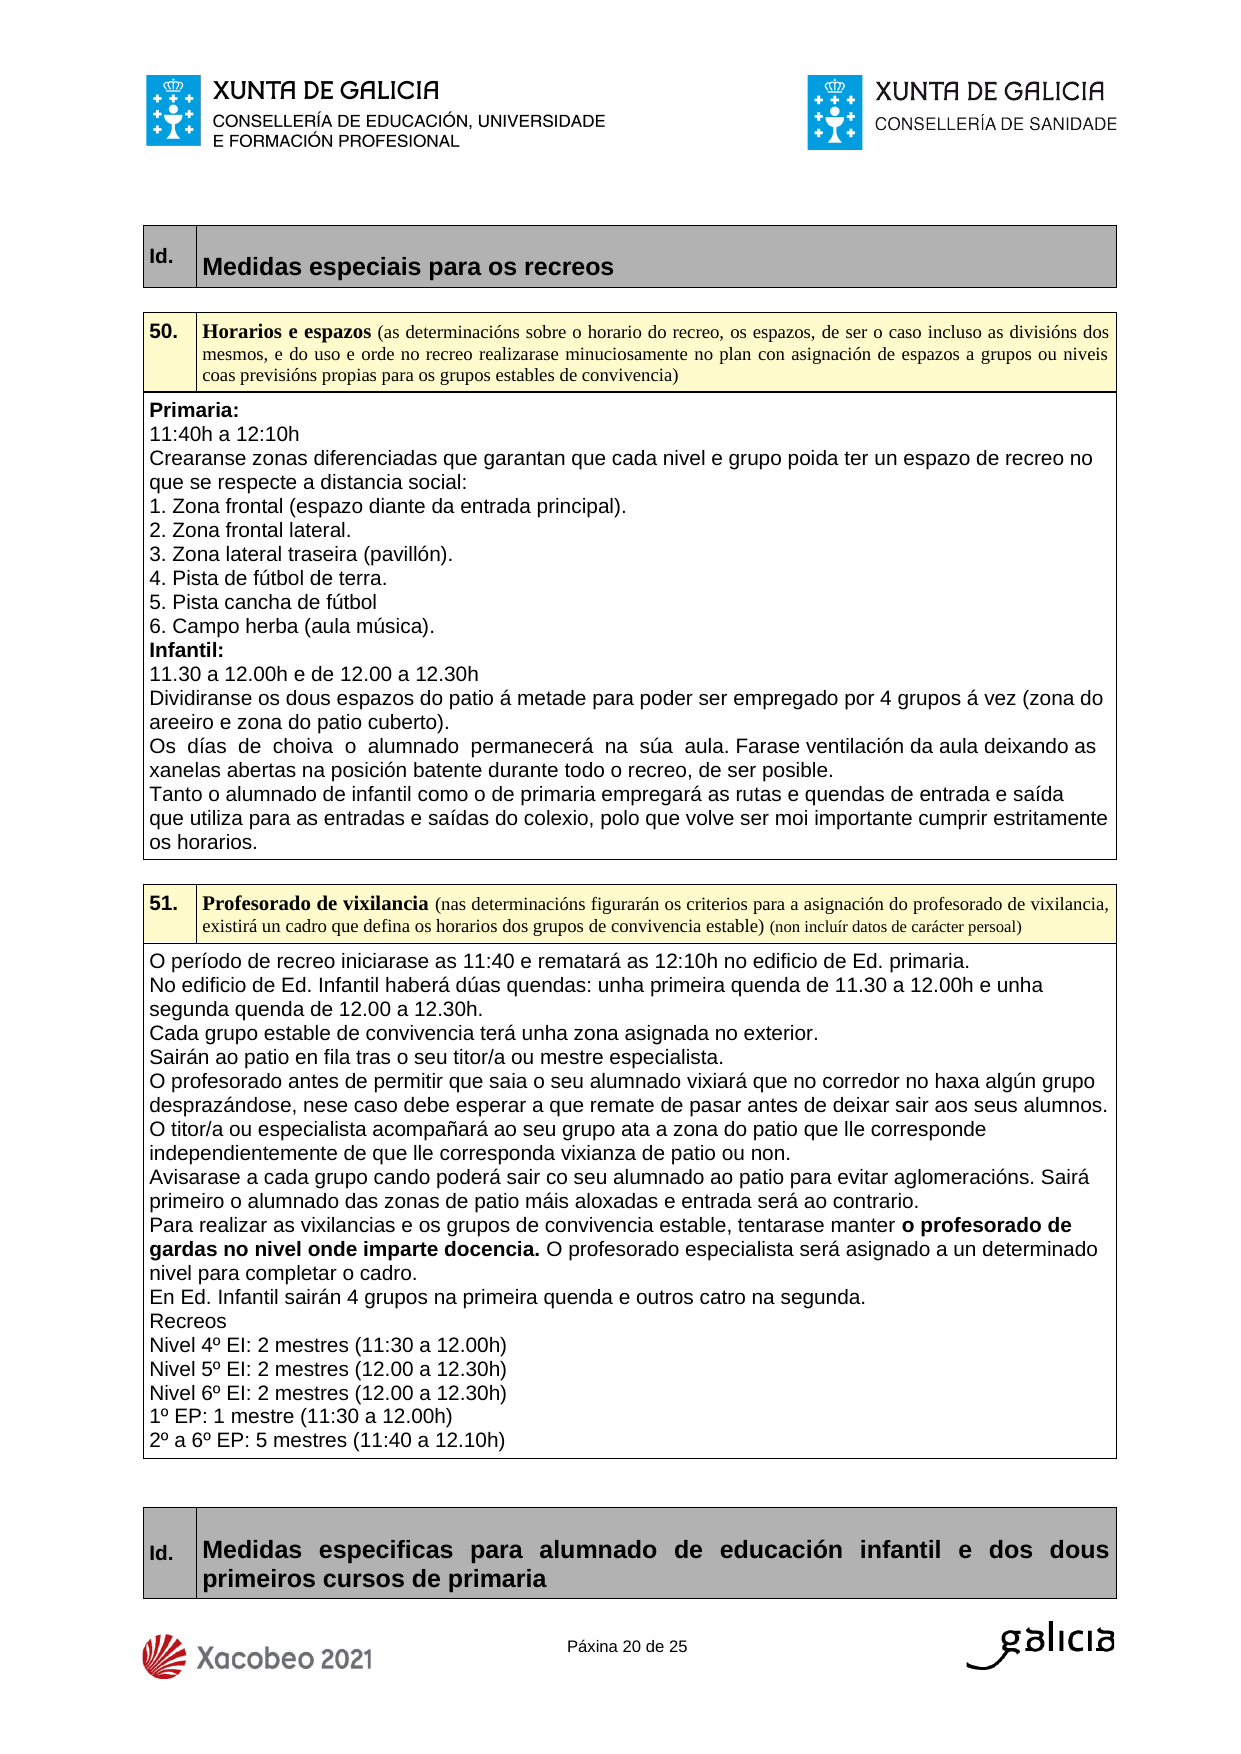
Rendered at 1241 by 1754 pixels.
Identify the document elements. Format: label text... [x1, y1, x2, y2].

table_header Medidas especiais para os recreos [197, 226, 1116, 287]
table_header Medidas especificas para alumnado de educación infantil e dos dous primeiros cursos de primaria [197, 1508, 1116, 1598]
table_header 51. [144, 885, 196, 942]
table_cell O período de recreo iniciarase as 11:40 e rematará as 12:10h no edificio de Ed. primaria. No edificio de Ed. Infantil haberá dúas quendas: unha primeira quenda de 11.30 a 12.00h e unha segunda quenda de 12.00 a 12.30h. Cada grupo estable de convivencia terá unha zona asignada no exterior. Sairán ao patio en fila tras o seu titor/a ou mestre especialista. O profesorado antes de permitir que saia o seu alumnado vixiará que no corredor no haxa algún grupo desprazándose, nese caso debe esperar a que remate de pasar antes de deixar sair aos seus alumnos. O titor/a ou especialista acompañará ao seu grupo ata a zona do patio que lle corresponde independientemente de que lle corresponda vixianza de patio ou non. Avisarase a cada grupo cando poderá sair co seu alumnado ao patio para evitar aglomeracións. Sairá primeiro o alumnado das zonas de patio máis aloxadas e entrada será ao contrario. Para realizar as vixilancias e os grupos de convivencia estable, tentarase manter o profesorado de gardas no nivel onde imparte docencia. O profesorado especialista será asignado a un determinado nivel para completar o cadro. En Ed. Infantil sairán 4 grupos na primeira quenda e outros catro na segunda. Recreos Nivel 4º EI: 2 mestres (11:30 a 12.00h) Nivel 5º EI: 2 mestres (12.00 a 12.30h) Nivel 6º EI: 2 mestres (12.00 a 12.30h) 1º EP: 1 mestre (11:30 a 12.00h) 2º a 6º EP: 5 mestres (11:40 a 12.10h) [144, 944, 1116, 1458]
table_cell Primaria: 11:40h a 12:10h Crearanse zonas diferenciadas que garantan que cada nivel e grupo poida ter un espazo de recreo no que se respecte a distancia social: 1. Zona frontal (espazo diante da entrada principal). 2. Zona frontal lateral. 3. Zona lateral traseira (pavillón). 4. Pista de fútbol de terra. 5. Pista cancha de fútbol 6. Campo herba (aula música). Infantil: 11.30 a 12.00h e de 12.00 a 12.30h Dividiranse os dous espazos do patio á metade para poder ser empregado por 4 grupos á vez (zona do areeiro e zona do patio cuberto). Os días de choiva o alumnado permanecerá na súa aula. Farase ventilación da aula deixando as xanelas abertas na posición batente durante todo o recreo, de ser posible. Tanto o alumnado de infantil como o de primaria empregará as rutas e quendas de entrada e saída que utiliza para as entradas e saídas do colexio, polo que volve ser moi importante cumprir estritamente os horarios. [144, 393, 1116, 859]
table_header Horarios e espazos (as determinacións sobre o horario do recreo, os espazos, de ser o caso incluso as divisións dos mesmos, e do uso e orde no recreo realizarase minuciosamente no plan con asignación de espazos a grupos ou niveis coas previsións propias para os grupos estables de convivencia) [197, 313, 1116, 391]
table_header Id. [144, 226, 196, 287]
table_header Profesorado de vixilancia (nas determinacións figurarán os criterios para a asignación do profesorado de vixilancia, existirá un cadro que defina os horarios dos grupos de convivencia estable) (non incluír datos de carácter persoal) [197, 885, 1116, 942]
table_header 50. [144, 313, 196, 391]
table_header Id. [144, 1508, 196, 1598]
